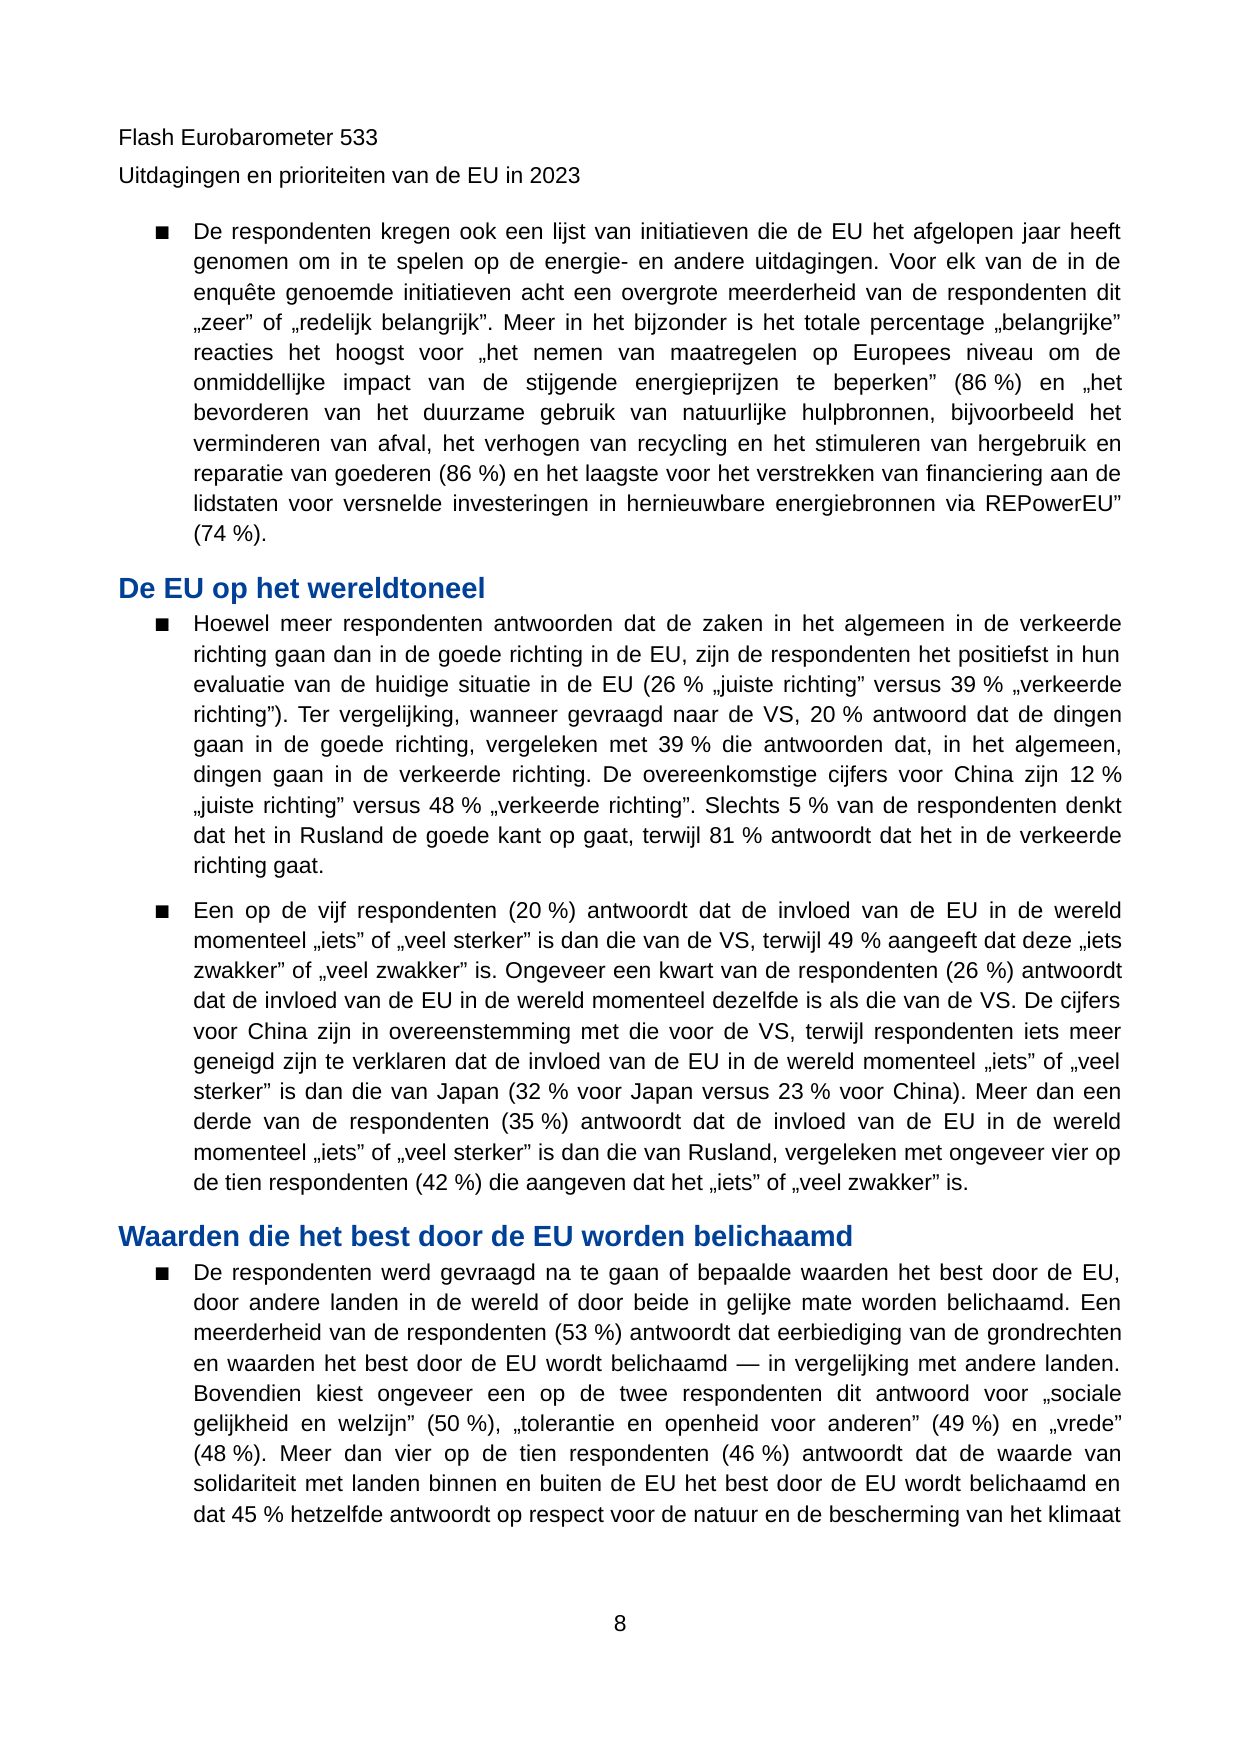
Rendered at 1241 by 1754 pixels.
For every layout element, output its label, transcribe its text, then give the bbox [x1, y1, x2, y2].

list De respondenten werd gevraagd na te gaan of bepaalde waarden het best door de EU, door andere landen in de wereld of door beide in gelijke mate worden belichaamd. Een meerderheid van de respondenten (53 %) antwoordt dat eerbiediging van de grondrechten en waarden het best door de EU wordt belichaamd — in vergelijking met andere landen. Bovendien kiest ongeveer een op de twee respondenten dit antwoord voor „sociale gelijkheid en welzijn” (50 %), „tolerantie en openheid voor anderen” (49 %) en „vrede” (48 %). Meer dan vier op de tien respondenten (46 %) antwoordt dat de waarde van solidariteit met landen binnen en buiten de EU het best door de EU wordt belichaamd en dat 45 % hetzelfde antwoordt op respect voor de natuur en de bescherming van het klimaat [156, 1259, 1122, 1527]
list Een op de vijf respondenten (20 %) antwoordt dat de invloed van de EU in de wereld momenteel „iets” of „veel sterker” is dan die van de VS, terwijl 49 % aangeeft dat deze „iets zwakker” of „veel zwakker” is. Ongeveer een kwart van de respondenten (26 %) antwoordt dat de invloed van de EU in de wereld momenteel dezelfde is als die van de VS. De cijfers voor China zijn in overeenstemming met die voor de VS, terwijl respondenten iets meer geneigd zijn te verklaren dat de invloed van de EU in de wereld momenteel „iets” of „veel sterker” is dan die van Japan (32 % voor Japan versus 23 % voor China). Meer dan een derde van de respondenten (35 %) antwoordt dat de invloed van de EU in de wereld momenteel „iets” of „veel sterker” is dan die van Rusland, vergeleken met ongeveer vier op de tien respondenten (42 %) die aangeven dat het „iets” of „veel zwakker” is. [156, 897, 1122, 1195]
text De EU op het wereldtoneel [118, 571, 1122, 604]
text Waarden die het best door de EU worden belichaamd [118, 1219, 1122, 1253]
list De respondenten kregen ook een lijst van initiatieven die de EU het afgelopen jaar heeft genomen om in te spelen op de energie- en andere uitdagingen. Voor elk van de in de enquête genoemde initiatieven acht een overgrote meerderheid van de respondenten dit „zeer” of „redelijk belangrijk”. Meer in het bijzonder is het totale percentage „belangrijke” reacties het hoogst voor „het nemen van maatregelen op Europees niveau om de onmiddellijke impact van de stijgende energieprijzen te beperken” (86 %) en „het bevorderen van het duurzame gebruik van natuurlijke hulpbronnen, bijvoorbeeld het verminderen van afval, het verhogen van recycling en het stimuleren van hergebruik en reparatie van goederen (86 %) en het laagste voor het verstrekken van financiering aan de lidstaten voor versnelde investeringen in hernieuwbare energiebronnen via REPowerEU” (74 %). [156, 218, 1122, 547]
list Hoewel meer respondenten antwoorden dat de zaken in het algemeen in de verkeerde richting gaan dan in de goede richting in de EU, zijn de respondenten het positiefst in hun evaluatie van de huidige situatie in de EU (26 % „juiste richting” versus 39 % „verkeerde richting”). Ter vergelijking, wanneer gevraagd naar de VS, 20 % antwoord dat de dingen gaan in de goede richting, vergeleken met 39 % die antwoorden dat, in het algemeen, dingen gaan in de verkeerde richting. De overeenkomstige cijfers voor China zijn 12 % „juiste richting” versus 48 % „verkeerde richting”. Slechts 5 % van de respondenten denkt dat het in Rusland de goede kant op gaat, terwijl 81 % antwoordt dat het in de verkeerde richting gaat. [156, 610, 1122, 878]
